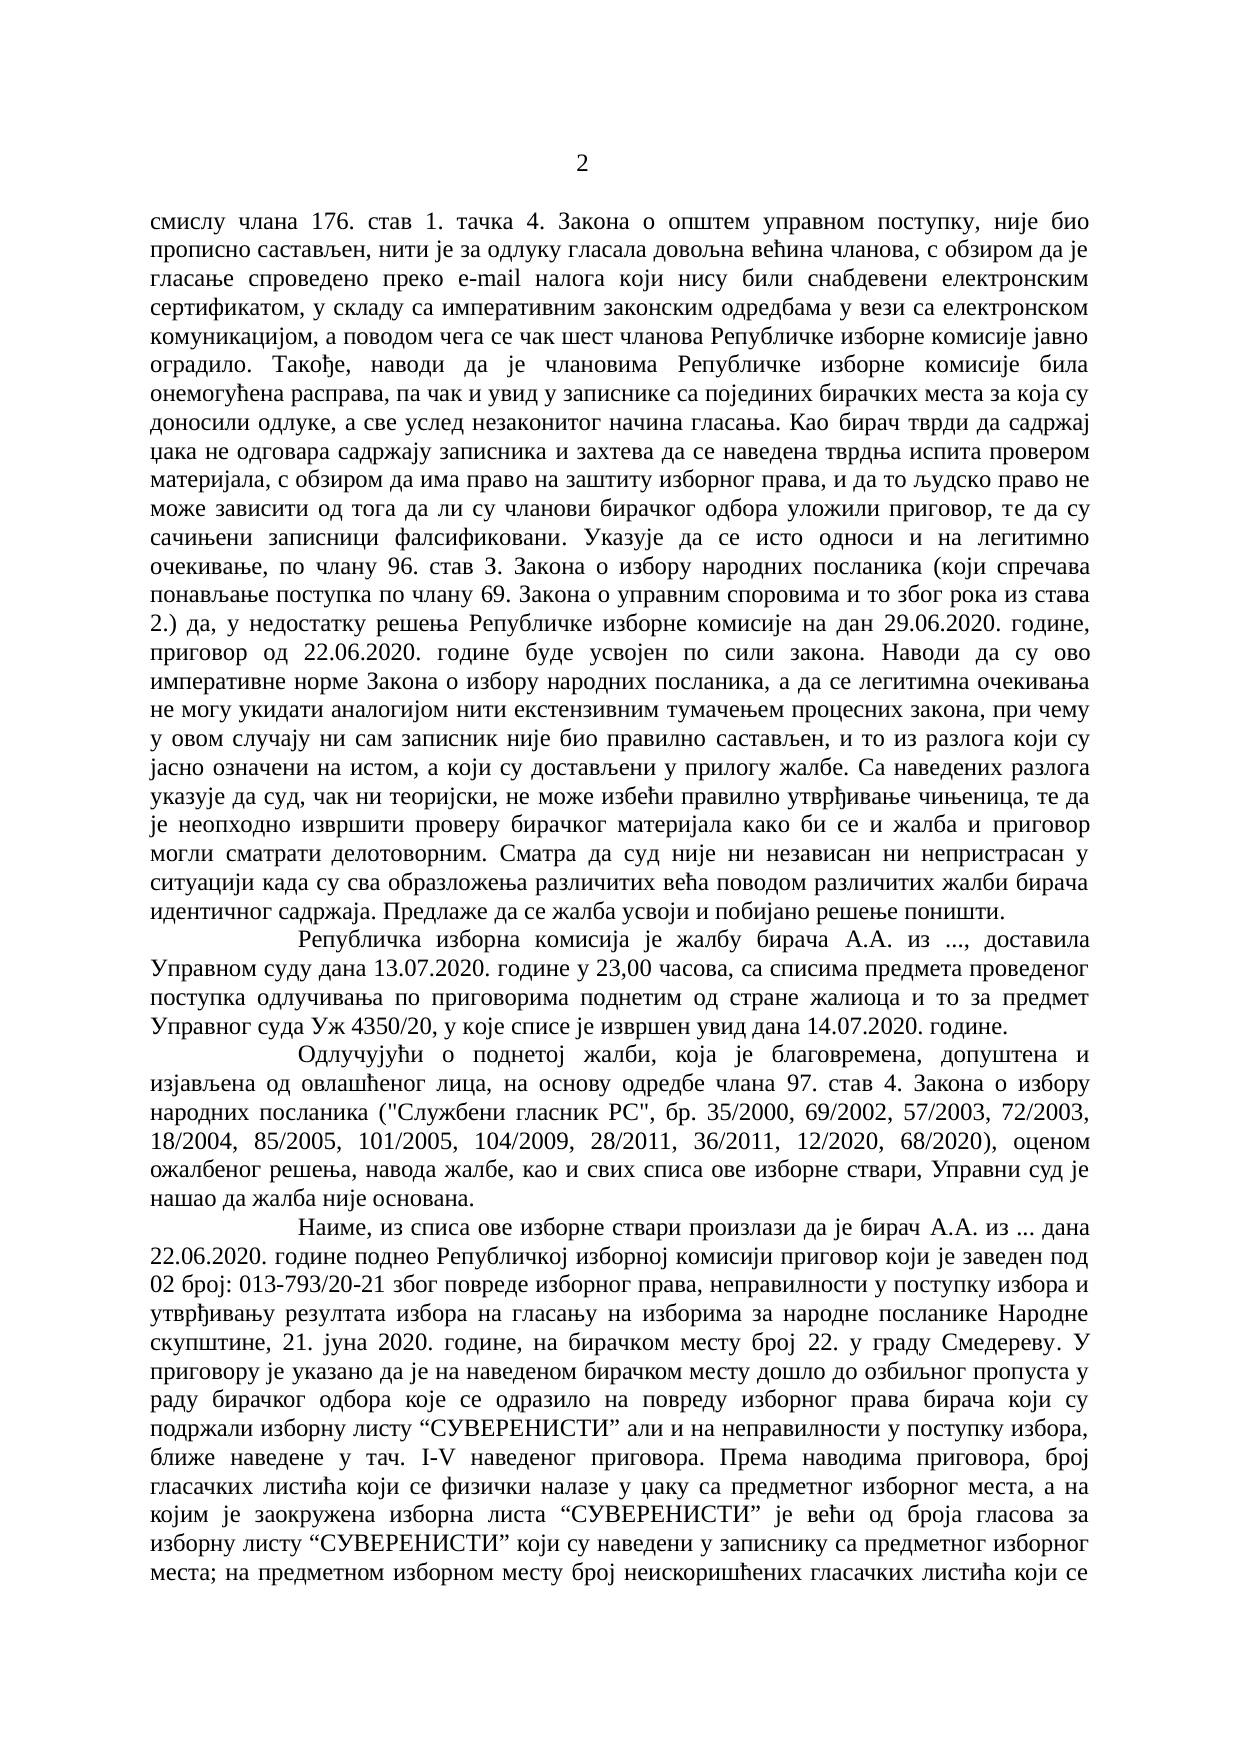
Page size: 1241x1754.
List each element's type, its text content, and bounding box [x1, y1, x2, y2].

text Одлучујући о поднетој жалби, која је благовремена, допуштена и изјављена од овлашћеног лица, на основу одредбе члана 97. став 4. Закона о избору народних посланика ("Службени гласник РС", бр. 35/2000, 69/2002, 57/2003, 72/2003, 18/2004, 85/2005, 101/2005, 104/2009, 28/2011, 36/2011, 12/2020, 68/2020), оценом ожалбеног решења, навода жалбе, као и свих списа ове изборне ствари, Управни суд је нашао да жалба није основана. [150, 1039, 1090, 1212]
text смислу члана 176. став 1. тачка 4. Закона о општем управном поступку, није био прописно састављен, нити је за одлуку гласала довољна већина чланова, с обзиром да је гласање спроведено преко e-mail налога који нису били снабдевени електронским сертификатом, у складу са императивним законским одредбама у вези са електронском комуникацијом, а поводом чега се чак шест чланова Републичке изборне комисије јавно оградило. Такође, наводи да је члановима Републичке изборне комисије била онемогућена расправа, па чак и увид у записнике са појединих бирачких места за која су доносили одлуке, а све услед незаконитог начина гласања. Као бирач тврди да садржај џака не одговара садржају записника и захтева да се наведена тврдња испита провером материјала, с обзиром да има право на заштиту изборног права, и да то људско право не може зависити од тога да ли су чланови бирачког одбора уложили приговор, те да су сачињени записници фалсификовани. Указује да се исто односи и на легитимно очекивање, по члану 96. став З. Закона о избору народних посланика (који спречава понављање поступка по члану 69. Закона о управним споровима и то због рока из става 2.) да, у недостатку решења Републичке изборне комисије на дан 29.06.2020. године, приговор од 22.06.2020. године буде усвојен по сили закона. Наводи да су ово императивне норме Закона о избору народних посланика, а да се легитимна очекивања не могу укидати аналогијом нити екстензивним тумачењем процесних закона, при чему у овом случају ни сам записник није био правилно састављен, и то из разлога који су јасно означени на истом, а који су достављени у прилогу жалбе. Са наведених разлога указује да суд, чак ни теоријски, не може избећи правилно утврђивање чињеница, те да је неопходно извршити проверу бирачког материјала како би се и жалба и приговор могли сматрати делотоворним. Сматра да суд није ни независан ни непристрасан у ситуацији када су сва образложења различитих већа поводом различитих жалби бирача идентичног садржаја. Предлаже да се жалба усвоји и побијано решење поништи. [150, 206, 1090, 924]
text Наиме, из списа ове изборне ствари произлази да је бирач A.A. из ... дана 22.06.2020. године поднео Републичкој изборној комисији приговор који је заведен под 02 број: 013-793/20-21 због повреде изборног права, неправилности у поступку избора и утврђивању резултата избора на гласању на изборима за народне посланике Народне скупштине, 21. јуна 2020. године, на бирачком месту број 22. у граду Смедереву. У приговору је указано да је на наведеном бирачком месту дошло до озбиљног пропуста у раду бирачког одбора које се одразило на повреду изборног права бирача који су подржали изборну листу “СУВЕРЕНИСТИ” али и на неправилности у поступку избора, ближе наведене у тач. I-V наведеног приговора. Према наводима приговора, број гласачких листића који се физички налазе у џаку са предметног изборног места, а на којим је заокружена изборна листа “СУВЕРЕНИСТИ” је већи од броја гласова за изборну листу “СУВЕРЕНИСТИ” који су наведени у записнику са предметног изборног места; на предметном изборном месту број неискоришћених гласачких листића који се [150, 1212, 1090, 1586]
text Републичка изборна комисија је жалбу бирача A.A. из ..., доставила Управном суду дана 13.07.2020. године у 23,00 часова, са списима предмета проведеног поступка одлучивања по приговорима поднетим од стране жалиоца и то за предмет Управног суда Уж 4350/20, у које списе је извршен увид дана 14.07.2020. године. [150, 924, 1090, 1039]
